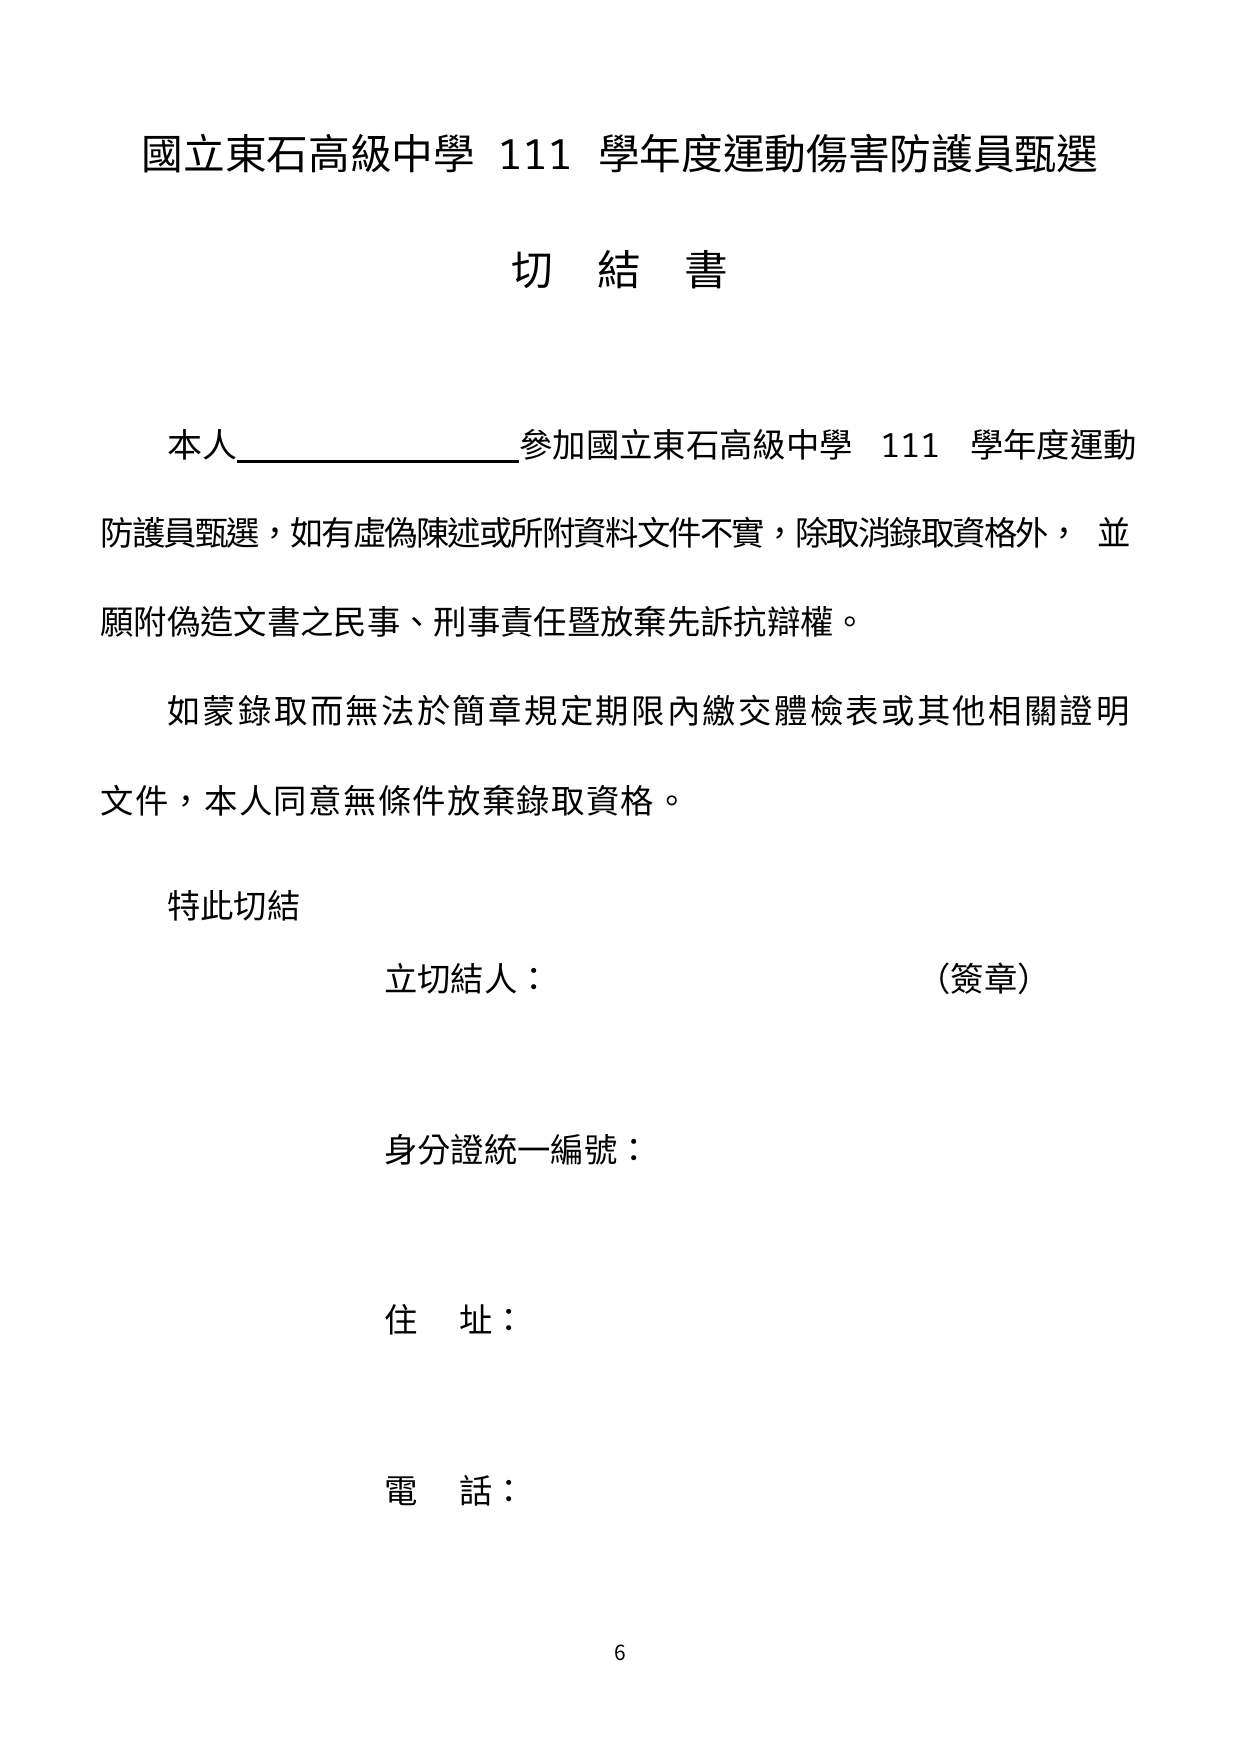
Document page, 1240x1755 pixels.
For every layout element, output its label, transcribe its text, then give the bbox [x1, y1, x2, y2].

text 身分證統一編號： [384, 1124, 1151, 1172]
text 本人 參加國立東石高級中學 111 學年度運動 [167, 419, 1151, 467]
text 電 話： [384, 1465, 1151, 1514]
text 如蒙錄取而無法於簡章規定期限內繳交體檢表或其他相關證明文件，本人同意無條件放棄錄取資格。 [100, 685, 1130, 823]
text 特此切結 [167, 880, 1151, 928]
text 切 結 書 [89, 237, 1151, 297]
text 立切結人： （簽章） [384, 953, 1151, 1001]
text 國立東石高級中學 111 學年度運動傷害防護員甄選 [89, 121, 1151, 181]
text 住 址： [384, 1294, 1151, 1343]
text 防護員甄選，如有虛偽陳述或所附資料文件不實，除取消錄取資格外， 並願附偽造文書之民事、刑事責任暨放棄先訴抗辯權。 [100, 507, 1139, 644]
